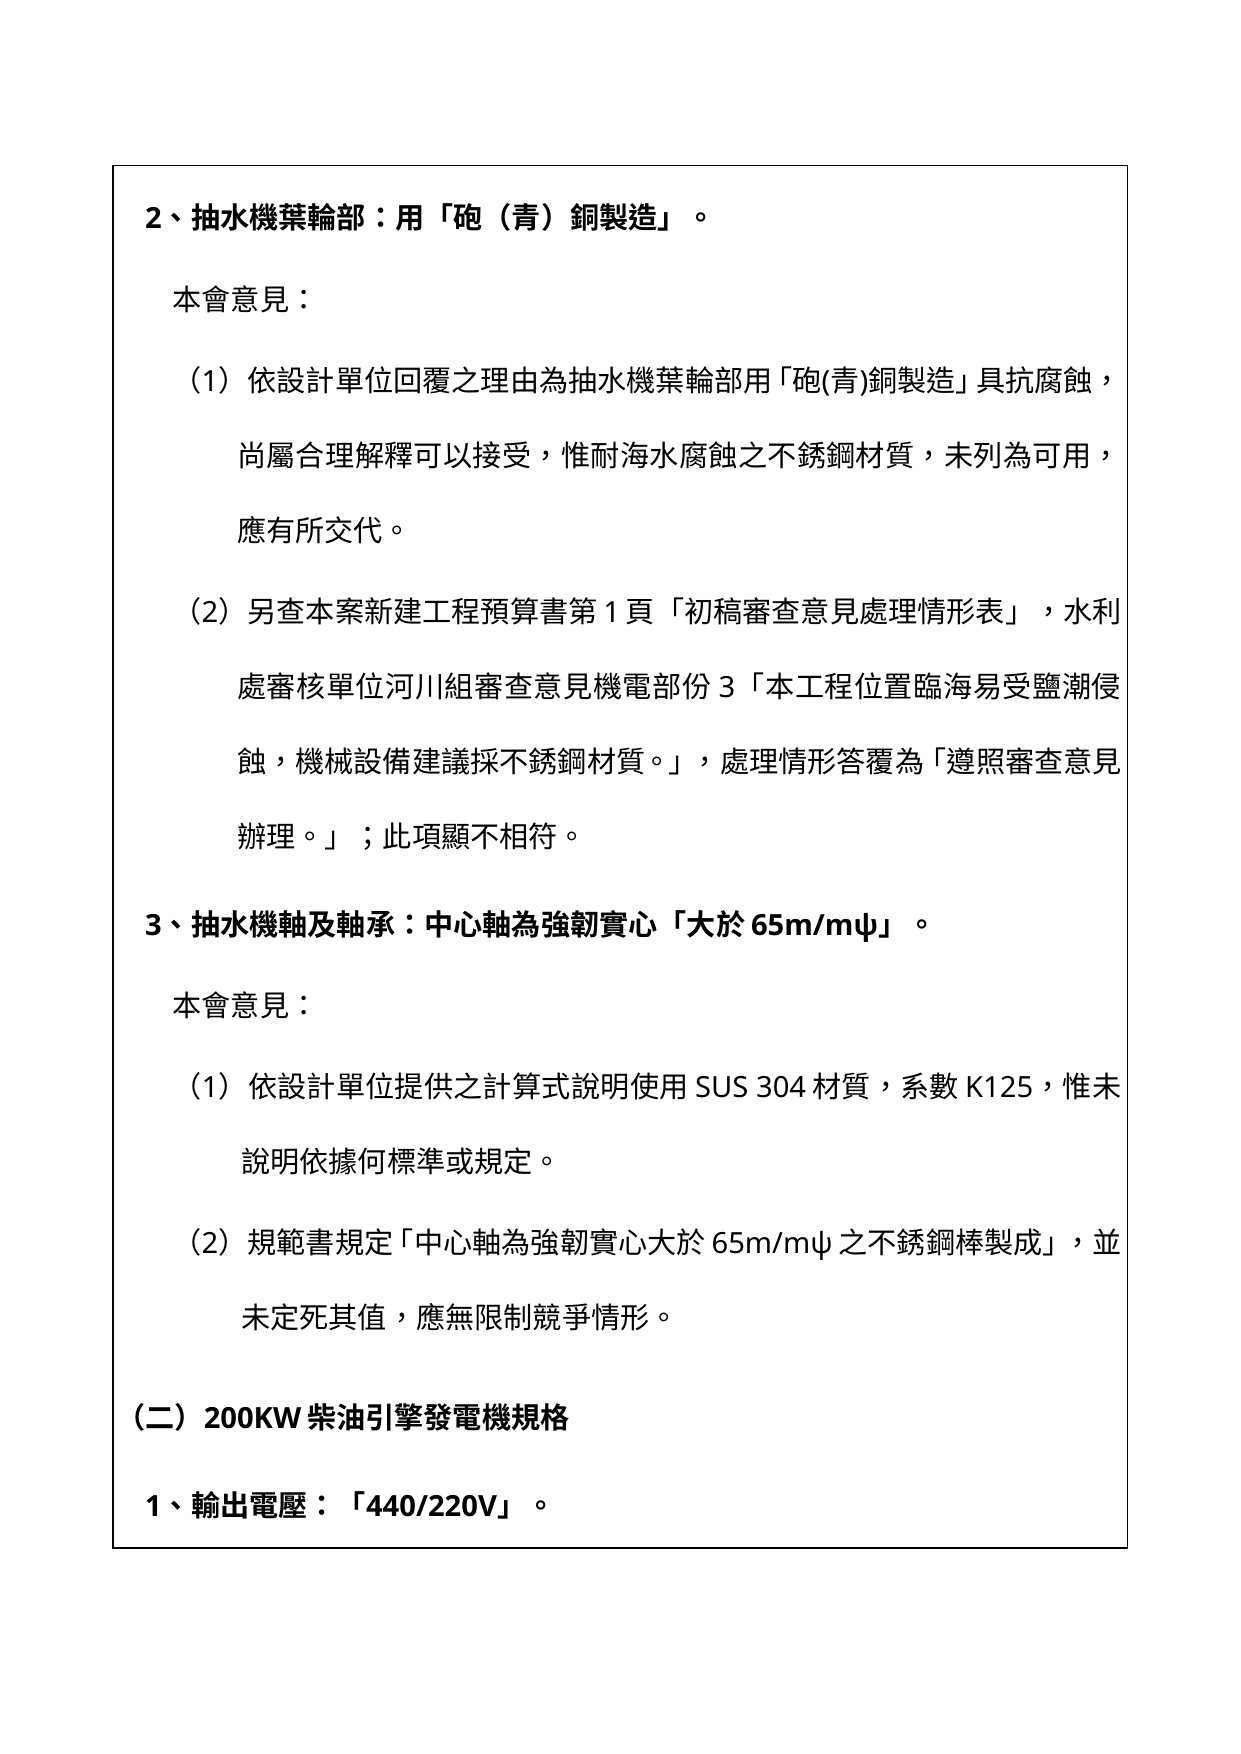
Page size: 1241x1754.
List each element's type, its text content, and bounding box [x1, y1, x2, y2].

table_cell 案情分析： 經查本案之採購機關曾就本招標案原定之廠商資格是否妥適請本會釋疑，且已依本會企劃處回復意見修改原定之廠商資格，故此部份應無疑義，故本案鑑定項目係鎖定於所附之「抽水機、引擎、撈污機規範書」有無政府政購法第二十六條限制競爭之情形。 本案預審小組前於90年4月3日第一次審閱卷證資料並於4月10日召開第一次預審會議，依該次會議結論，本會於4月11日將「抽水機、引擎、撈污機規範書」中待澄清事項函請委託鑑定單位轉採購機關就下列規格係基於何種「功能」或「效益」訂定提出說明並檢附相關佐證資料，而委託鑑定單位於5月29日函轉採購機關提出之說明，經預審小組於6月1日召開第二次預審會議後，針對待澄清事項採購機關所提出之說明本會意見如下： （一）75HP（55KW）豎軸電動抽水機規格 1、抽水機轉速：「約880RPM」(含計算式)。 本會意見： 依設計單位回覆說明抽水機轉速計算公式N=NS×Q1/2÷H3/4是不正確，應為 N=NS×H3/4÷Q1/2，另算式中Q應為45m3/min，非4.5 m3/min。 依規範書規定抽水機之型式為軸流式或斜流式，抽水機一般之比速度(NS)斜流式為800〜1200軸流式為1200〜2000，而設計單位取NS為2049，恐有配合轉速880RPM而拼湊數字之嫌。 2、抽水機葉輪部：用「砲（青）銅製造」。 本會意見： （1）依設計單位回覆之理由為抽水機葉輪部用「砲(青)銅製造」具抗腐蝕，尚屬合理解釋可以接受，惟耐海水腐蝕之不銹鋼材質，未列為可用，應有所交代。 （2）另查本案新建工程預算書第1頁「初稿審查意見處理情形表」，水利處審核單位河川組審查意見機電部份3「本工程位置臨海易受鹽潮侵蝕，機械設備建議採不銹鋼材質。」，處理情形答覆為「遵照審查意見辦理。」；此項顯不相符。 3、抽水機軸及軸承：中心軸為強韌實心「大於65m/mψ」。 本會意見： （1）依設計單位提供之計算式說明使用SUS 304材質，系數K125，惟未說明依據何標準或規定。 （2）規範書規定「中心軸為強韌實心大於65m/mψ之不銹鋼棒製成」，並未定死其值，應無限制競爭情形。 （二）200KW柴油引擎發電機規格 1、輸出電壓：「440/220V」。 本會意見： （1）發電機之輸出電壓定為440/220V是不可能並存，此乃設計單位規格誤植，應該修正為440/254V或380/220V。 （2）回覆說明改為「以電力公司輸送電壓範圍為標準」可以接受。 2、操作環境條件，海拔高度：「1500公尺以內」。 本會意見： （1）規範書規定柴油引擎發電機之操作環境條件定為海拔高度「1500公尺以內」與抽水站現地海拔高度實際操作情況不相同。 （2）一般柴油引擎發電機之標準品其操作環境條件最高海拔高度可達3300Ft (約1000公尺) ，超過此海拔高度者則須定製。 （3）設計單位所定之操作環境條件顯然過於嚴苛。 3、燃油系統：採用單一給油系統，「不需高壓油泵」。 本會意見： （1）設計單位回覆之理由與給油系統「不需高壓油泵」並無任何關係。 （2）柴油引擎之給油系統各製造廠依其容量型式各有標準設計，規範所規定之給油系統及另將調速器限定為機械式易有排除部份廠商情形。 （三）旋轉式電動撈污機：皮帶輸送機之輸送帶，須以耐腐蝕之「塑膠帶」製成。 本會意見： （1）皮帶輸送機之輸送帶以耐腐蝕之塑膠帶製成之產品，以本會目前所得資訊，國內目前並無生產必須仰賴進口。 （2）皮帶輸送機之輸送帶一般皆採用橡膠帶製品，且塑膠帶之抗拉強度比橡膠帶低，老化速度比橡膠帶快，且熔接效果亦較差。 （3）設計單位未能將皮帶輸送機之輸送帶定為性能較佳之橡膠帶製品反而採用塑膠帶恐非正確之選擇且有限制競爭之嫌。 [114, 166, 1127, 1547]
